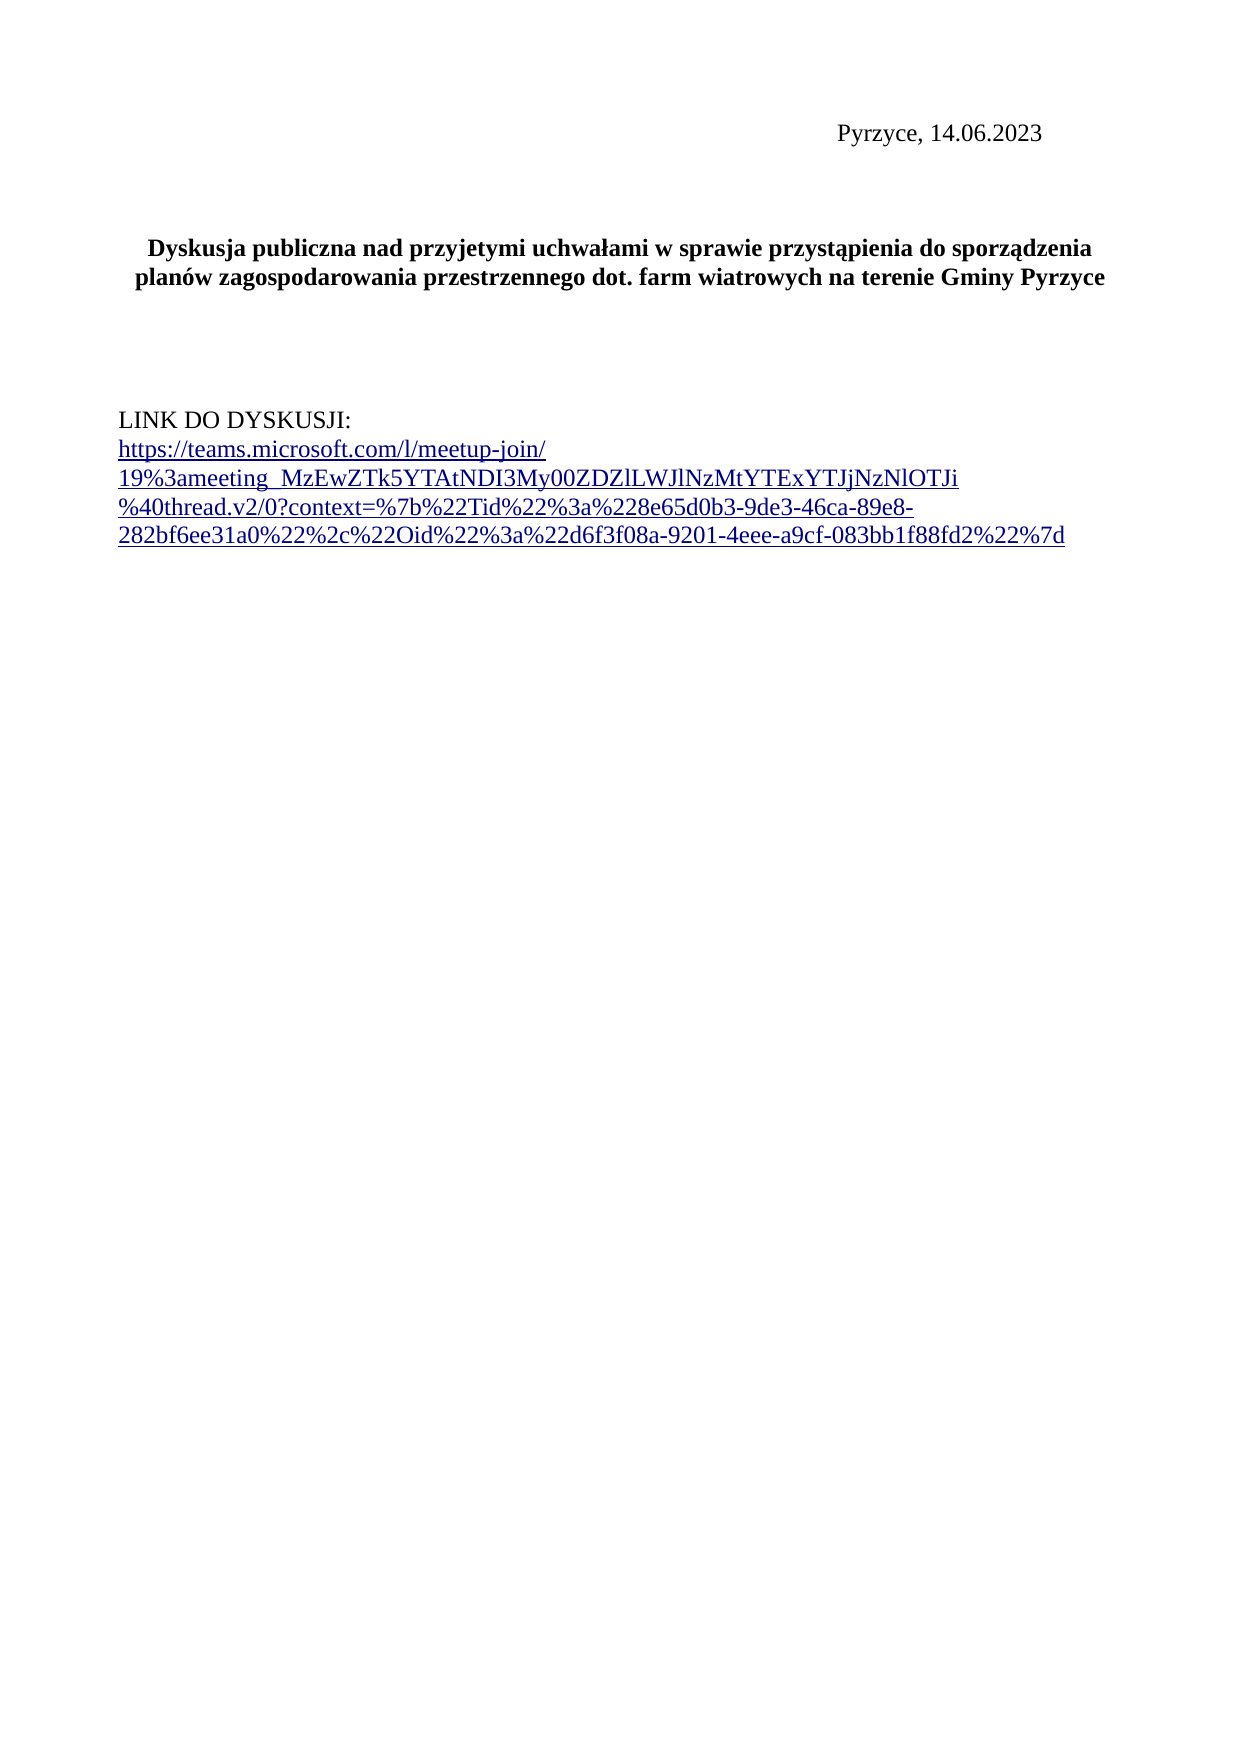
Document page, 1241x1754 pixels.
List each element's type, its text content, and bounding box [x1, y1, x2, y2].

text Dyskusja publiczna nad przyjetymi uchwałami w sprawie przystąpienia do sporządzenia planów zagospodarowania przestrzennego dot. farm wiatrowych na terenie Gminy Pyrzyce [118, 233, 1122, 291]
text LINK DO DYSKUSJI: [118, 406, 1122, 434]
text Pyrzyce, 14.06.2023 [118, 118, 1122, 147]
text https://teams.microsoft.com/l/meetup-join/19%3ameeting_MzEwZTk5YTAtNDI3My00ZDZlLWJlNzMtYTExYTJjNzNlOTJi%40thread.v2/0?context=%7b%22Tid%22%3a%228e65d0b3-9de3-46ca-89e8-282bf6ee31a0%22%2c%22Oid%22%3a%22d6f3f08a-9201-4eee-a9cf-083bb1f88fd2%22%7d [118, 434, 1122, 549]
